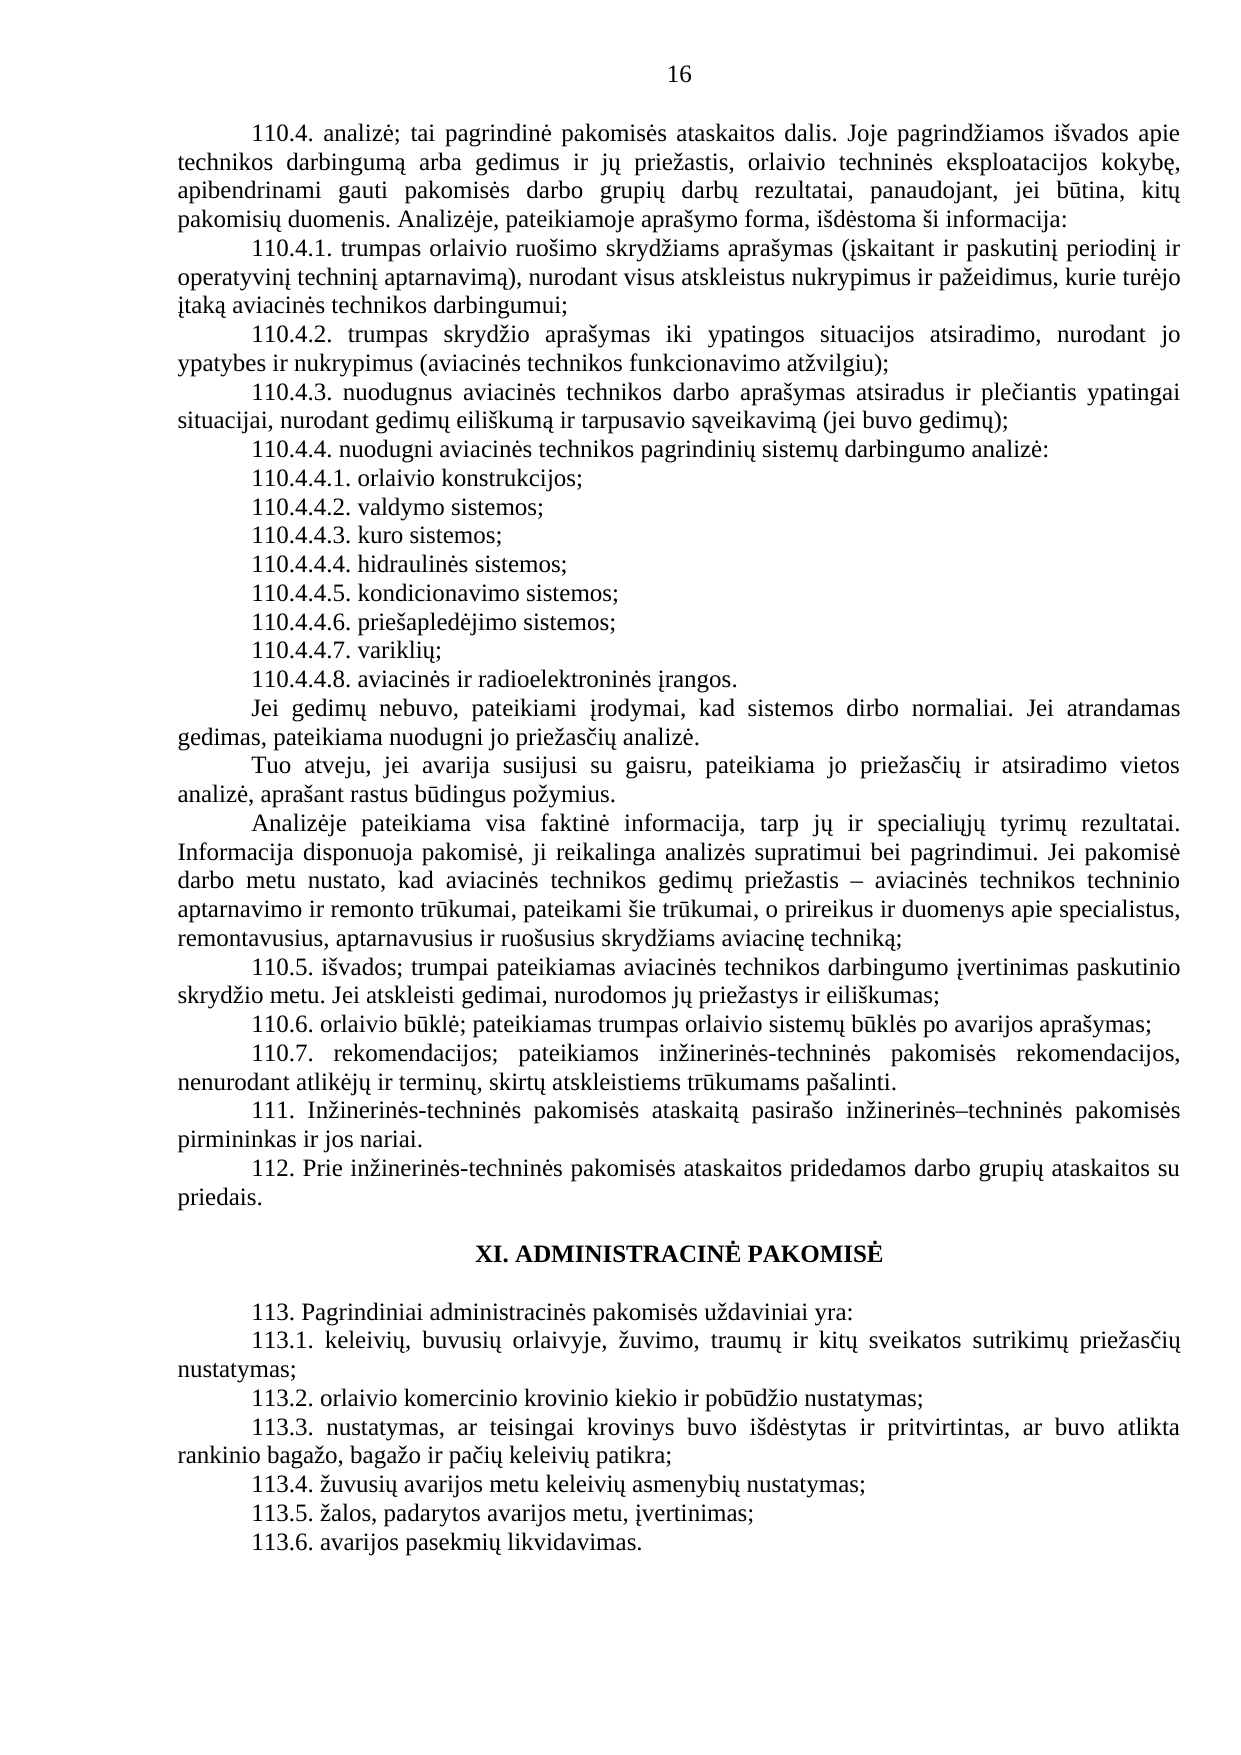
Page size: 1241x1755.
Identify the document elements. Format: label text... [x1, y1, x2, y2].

text 113.6. avarijos pasekmių likvidavimas. [177, 1527, 1181, 1556]
text 110.4.4.4. hidraulinės sistemos; [177, 549, 1181, 578]
text 110.7. rekomendacijos; pateikiamos inžinerinės-techninės pakomisės rekomendacijos, nenurodant atlikėjų ir terminų, skirtų atskleistiems trūkumams pašalinti. [177, 1038, 1181, 1096]
text 110.4.3. nuodugnus aviacinės technikos darbo aprašymas atsiradus ir plečiantis ypatingai situacijai, nurodant gedimų eiliškumą ir tarpusavio sąveikavimą (jei buvo gedimų); [177, 377, 1181, 434]
text 113.5. žalos, padarytos avarijos metu, įvertinimas; [177, 1498, 1181, 1527]
text 110.4.4.3. kuro sistemos; [177, 521, 1181, 549]
text Tuo atveju, jei avarija susijusi su gaisru, pateikiama jo priežasčių ir atsiradimo vietos analizė, aprašant rastus būdingus požymius. [177, 751, 1181, 808]
text 110.4.4.8. aviacinės ir radioelektroninės įrangos. [177, 664, 1181, 693]
text 110.4. analizė; tai pagrindinė pakomisės ataskaitos dalis. Joje pagrindžiamos išvados apie technikos darbingumą arba gedimus ir jų priežastis, orlaivio techninės eksploatacijos kokybę, apibendrinami gauti pakomisės darbo grupių darbų rezultatai, panaudojant, jei būtina, kitų pakomisių duomenis. Analizėje, pateikiamoje aprašymo forma, išdėstoma ši informacija: [177, 118, 1181, 233]
text 110.4.4.1. orlaivio konstrukcijos; [177, 463, 1181, 492]
text 113. Pagrindiniai administracinės pakomisės uždaviniai yra: [177, 1297, 1181, 1326]
text XI. ADMINISTRACINĖ PAKOMISĖ [177, 1239, 1181, 1268]
text 112. Prie inžinerinės-techninės pakomisės ataskaitos pridedamos darbo grupių ataskaitos su priedais. [177, 1153, 1181, 1211]
text Jei gedimų nebuvo, pateikiami įrodymai, kad sistemos dirbo normaliai. Jei atrandamas gedimas, pateikiama nuodugni jo priežasčių analizė. [177, 693, 1181, 751]
text 110.4.4.2. valdymo sistemos; [177, 492, 1181, 521]
text 113.1. keleivių, buvusių orlaivyje, žuvimo, traumų ir kitų sveikatos sutrikimų priežasčių nustatymas; [177, 1326, 1181, 1383]
text 110.4.4.5. kondicionavimo sistemos; [177, 578, 1181, 607]
text 110.4.4. nuodugni aviacinės technikos pagrindinių sistemų darbingumo analizė: [177, 434, 1181, 463]
text 113.2. orlaivio komercinio krovinio kiekio ir pobūdžio nustatymas; [177, 1383, 1181, 1412]
text 110.4.4.6. priešapledėjimo sistemos; [177, 607, 1181, 636]
text 113.3. nustatymas, ar teisingai krovinys buvo išdėstytas ir pritvirtintas, ar buvo atlikta rankinio bagažo, bagažo ir pačių keleivių patikra; [177, 1412, 1181, 1469]
text 110.4.1. trumpas orlaivio ruošimo skrydžiams aprašymas (įskaitant ir paskutinį periodinį ir operatyvinį techninį aptarnavimą), nurodant visus atskleistus nukrypimus ir pažeidimus, kurie turėjo įtaką aviacinės technikos darbingumui; [177, 233, 1181, 319]
text 111. Inžinerinės-techninės pakomisės ataskaitą pasirašo inžinerinės–techninės pakomisės pirmininkas ir jos nariai. [177, 1096, 1181, 1153]
text 110.4.2. trumpas skrydžio aprašymas iki ypatingos situacijos atsiradimo, nurodant jo ypatybes ir nukrypimus (aviacinės technikos funkcionavimo atžvilgiu); [177, 319, 1181, 377]
text Analizėje pateikiama visa faktinė informacija, tarp jų ir specialiųjų tyrimų rezultatai. Informacija disponuoja pakomisė, ji reikalinga analizės supratimui bei pagrindimui. Jei pakomisė darbo metu nustato, kad aviacinės technikos gedimų priežastis – aviacinės technikos techninio aptarnavimo ir remonto trūkumai, pateikami šie trūkumai, o prireikus ir duomenys apie specialistus, remontavusius, aptarnavusius ir ruošusius skrydžiams aviacinę techniką; [177, 808, 1181, 952]
text 110.4.4.7. variklių; [177, 636, 1181, 664]
text 113.4. žuvusių avarijos metu keleivių asmenybių nustatymas; [177, 1469, 1181, 1498]
text 110.5. išvados; trumpai pateikiamas aviacinės technikos darbingumo įvertinimas paskutinio skrydžio metu. Jei atskleisti gedimai, nurodomos jų priežastys ir eiliškumas; [177, 952, 1181, 1009]
text 110.6. orlaivio būklė; pateikiamas trumpas orlaivio sistemų būklės po avarijos aprašymas; [177, 1009, 1181, 1038]
